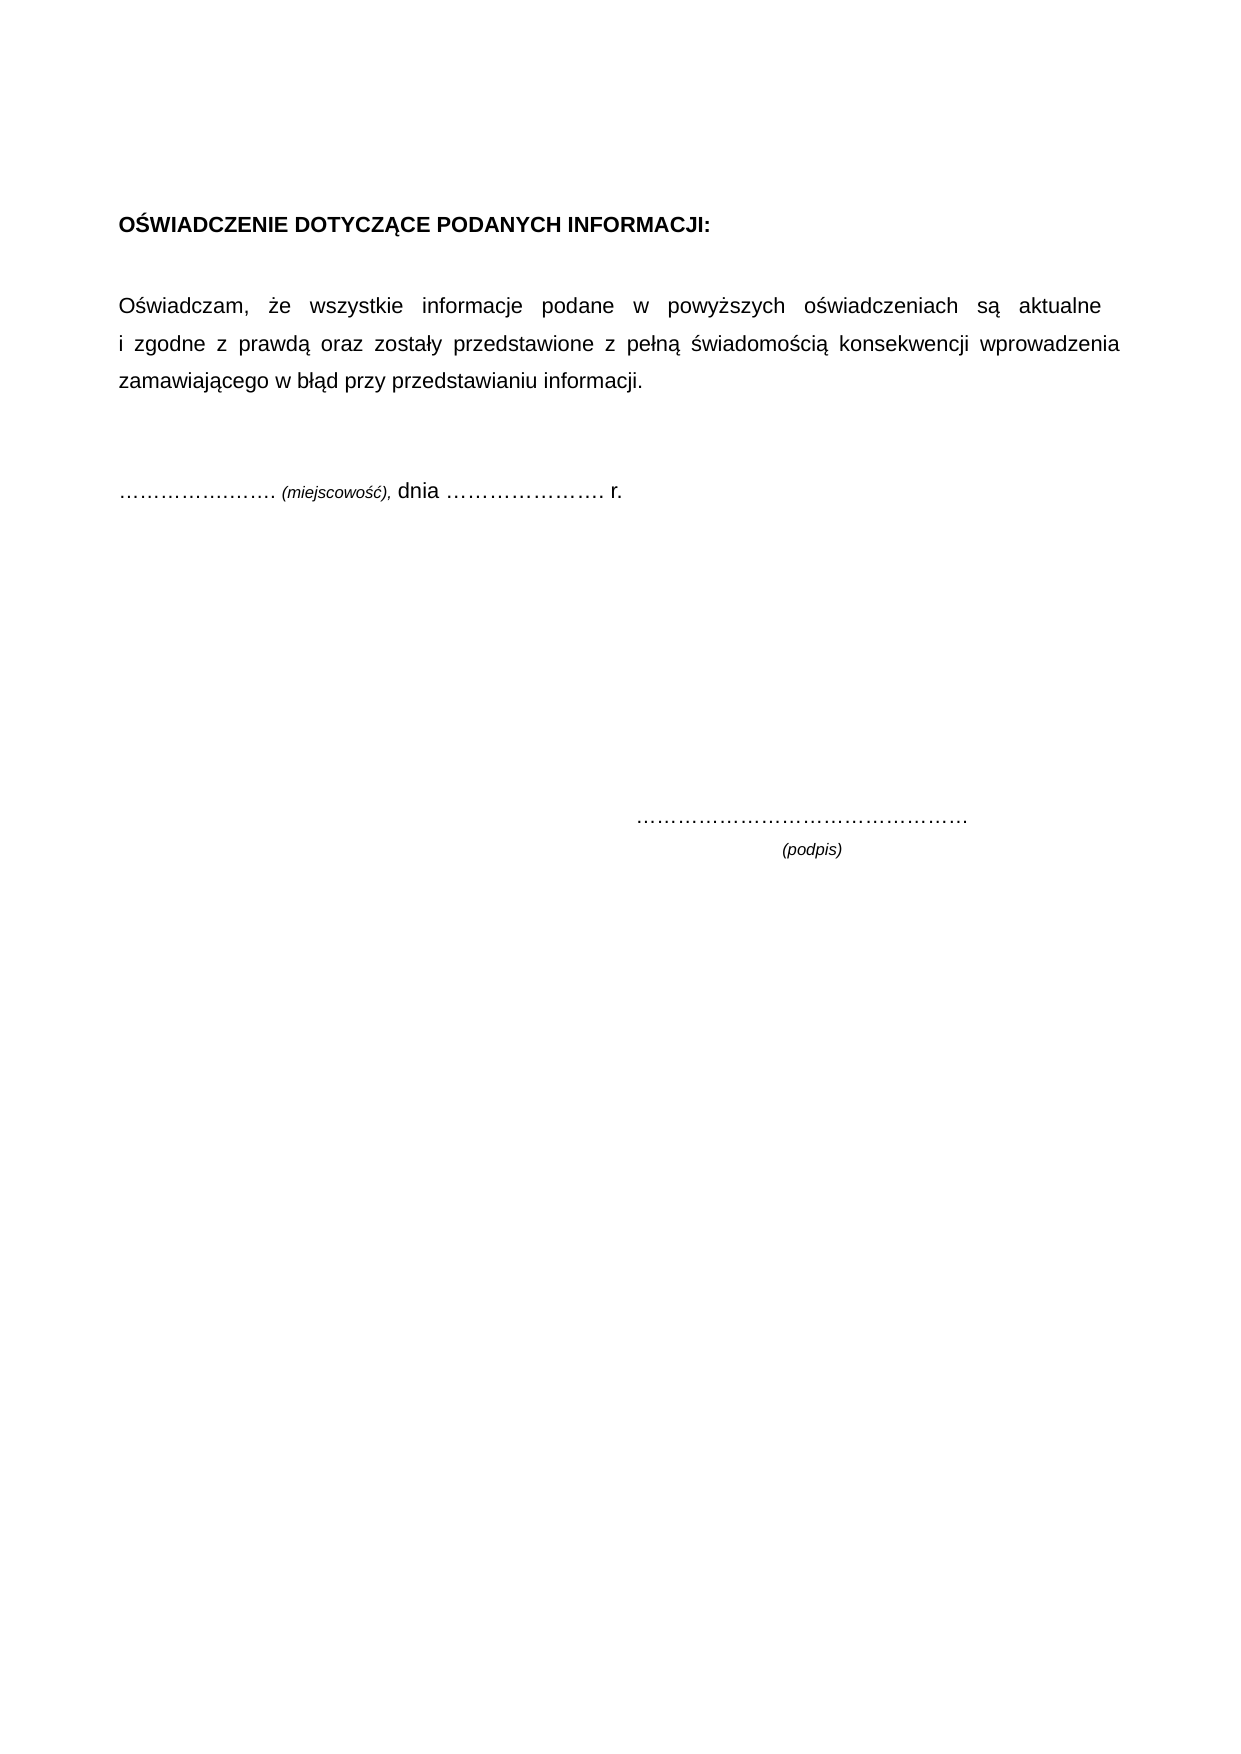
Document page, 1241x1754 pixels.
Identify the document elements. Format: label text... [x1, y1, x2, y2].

text OŚWIADCZENIE DOTYCZĄCE PODANYCH INFORMACJI: [118, 212, 1121, 237]
text Oświadczam, że wszystkie informacje podane w powyższych oświadczeniach są aktualne i zgodne z prawdą oraz zostały przedstawione z pełną świadomością konsekwencji wprowadzenia zamawiającego w błąd przy przedstawianiu informacji. [118, 293, 1121, 394]
text ………………………………………… [118, 803, 1121, 827]
text …………….……. (miejscowość), dnia …………………. r. [118, 478, 1121, 503]
text (podpis) [708, 839, 1121, 858]
